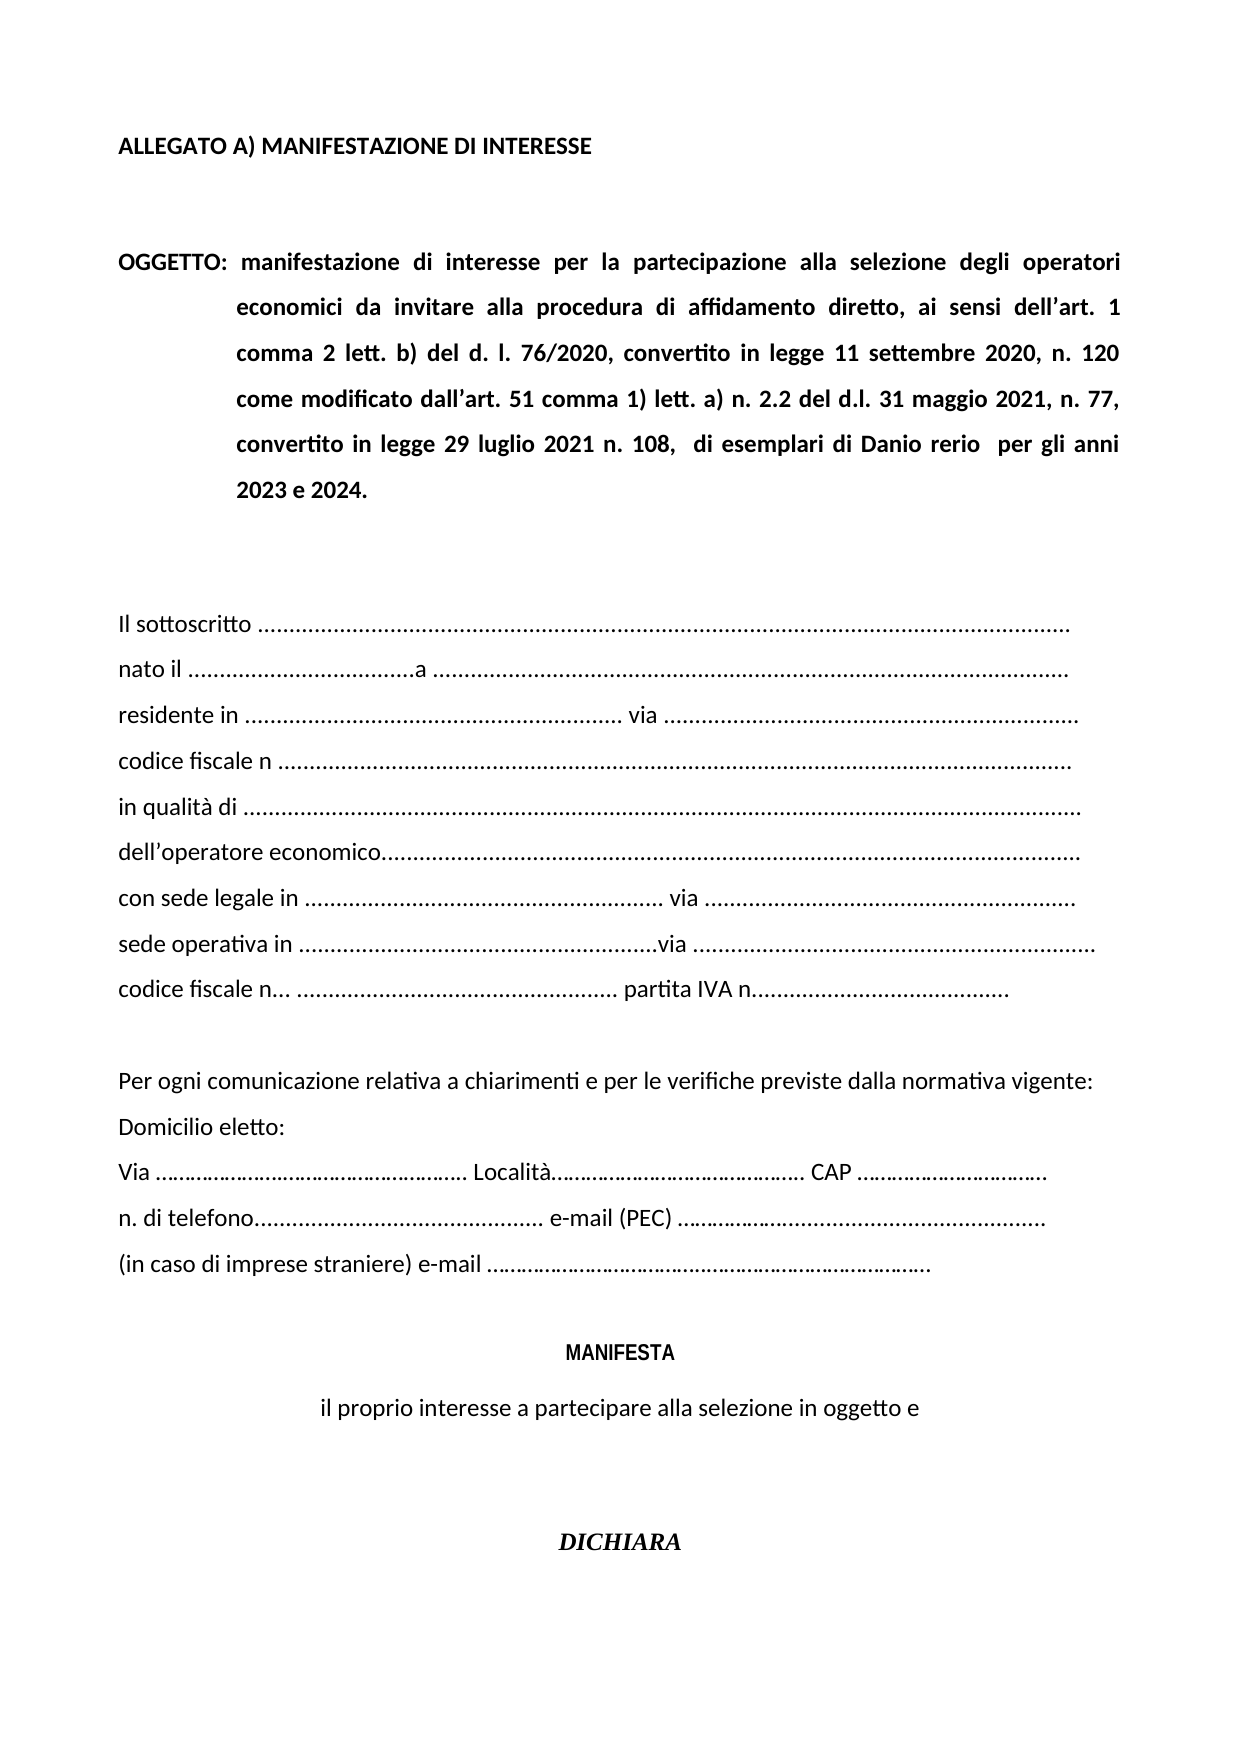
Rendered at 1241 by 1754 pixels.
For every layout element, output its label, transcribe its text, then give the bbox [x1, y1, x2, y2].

text Via ………………….………………………….. Località…………………………………….. CAP …………………………… [118, 1156, 1122, 1187]
text con sede legale in ......................................................... via ........................................................... [118, 882, 1122, 913]
text Il sottoscritto ................................................................................................................................. [118, 608, 1122, 638]
text Per ogni comunicazione relativa a chiarimenti e per le verifiche previste dalla normativa vigente: [118, 1065, 1122, 1096]
text dell’operatore economico............................................................................................................... [118, 836, 1122, 867]
text (in caso di imprese straniere) e-mail ………………………………..………………………………… [118, 1248, 1122, 1278]
text DICHIARA [118, 1527, 1122, 1555]
text sede operativa in .........................................................via ................................................................ [118, 928, 1122, 958]
text n. di telefono.............................................. e-mail (PEC) ……………….......................................... [118, 1202, 1122, 1233]
text MANIFESTA [118, 1339, 1122, 1366]
text nato il ....................................a ..................................................................................................... [118, 653, 1122, 684]
text Domicilio eletto: [118, 1111, 1122, 1141]
text OGGETTO: manifestazione di interesse per la partecipazione alla selezione degli operatori economici da invitare alla procedura di affidamento diretto, ai sensi dell’art. 1 comma 2 lett. b) del d. l. 76/2020, convertito in legge 11 settembre 2020, n. 120 come modificato dall’art. 51 comma 1) lett. a) n. 2.2 del d.l. 31 maggio 2021, n. 77, convertito in legge 29 luglio 2021 n. 108, di esemplari di Danio rerio per gli anni 2023 e 2024. [118, 246, 1122, 505]
text codice fiscale n... ................................................... partita IVA n......................................... [118, 973, 1122, 1004]
text in qualità di ..................................................................................................................................... [118, 791, 1122, 821]
text ALLEGATO A) MANIFESTAZIONE DI INTERESSE [118, 130, 1122, 160]
text il proprio interesse a partecipare alla selezione in oggetto e [118, 1392, 1122, 1423]
text codice fiscale n .............................................................................................................................. [118, 745, 1122, 775]
text residente in ............................................................ via .................................................................. [118, 699, 1122, 730]
